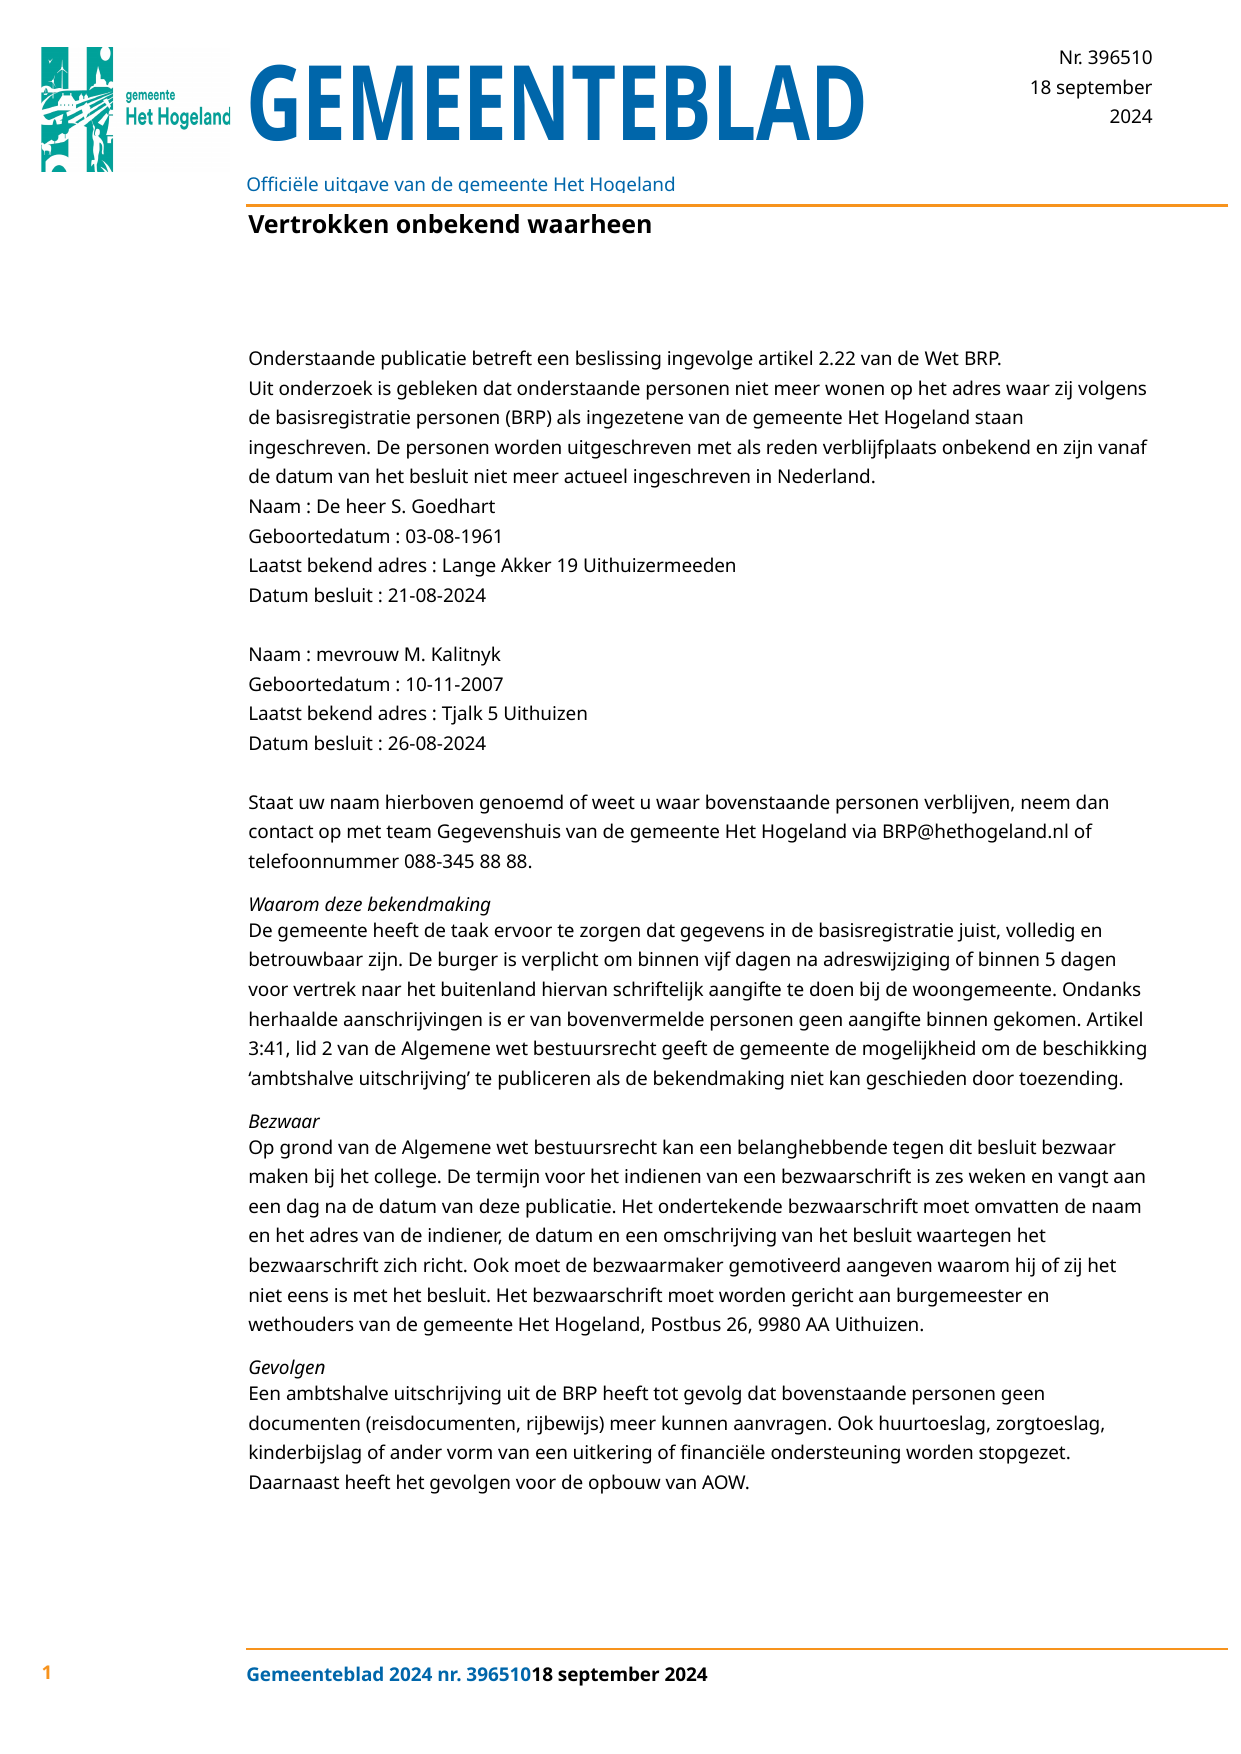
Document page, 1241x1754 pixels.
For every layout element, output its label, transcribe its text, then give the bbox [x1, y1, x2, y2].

text Een ambtshalve uitschrijving uit de BRP heeft tot gevolg dat bovenstaande personen geen documenten (reisdocumenten, rijbewijs) meer kunnen aanvragen. Ook huurtoeslag, zorgtoeslag, kinderbijslag of ander vorm van een uitkering of financiële ondersteuning worden stopgezet. Daarnaast heeft het gevolgen voor de opbouw van AOW. [248, 1380, 1152, 1495]
text Gevolgen [248, 1354, 1152, 1380]
text Staat uw naam hierboven genoemd of weet u waar bovenstaande personen verblijven, neem dan contact op met team Gegevenshuis van de gemeente Het Hogeland via BRP@hethogeland.nl of telefoonnummer 088-345 88 88. [248, 789, 1152, 874]
text Datum besluit : 21-08-2024 [248, 582, 1152, 608]
text Op grond van de Algemene wet bestuursrecht kan een belanghebbende tegen dit besluit bezwaar maken bij het college. De termijn voor het indienen van een bezwaarschrift is zes weken en vangt aan een dag na de datum van deze publicatie. Het ondertekende bezwaarschrift moet omvatten de naam en het adres van de indiener, de datum en een omschrijving van het besluit waartegen het bezwaarschrift zich richt. Ook moet de bezwaarmaker gemotiveerd aangeven waarom hij of zij het niet eens is met het besluit. Het bezwaarschrift moet worden gericht aan burgemeester en wethouders van de gemeente Het Hogeland, Postbus 26, 9980 AA Uithuizen. [248, 1134, 1152, 1337]
text Laatst bekend adres : Tjalk 5 Uithuizen [248, 700, 1152, 726]
picture [41, 47, 231, 172]
text Uit onderzoek is gebleken dat onderstaande personen niet meer wonen op het adres waar zij volgens de basisregistratie personen (BRP) als ingezetene van de gemeente Het Hogeland staan ingeschreven. De personen worden uitgeschreven met als reden verblijfplaats onbekend en zijn vanaf de datum van het besluit niet meer actueel ingeschreven in Nederland. [248, 375, 1152, 489]
text Datum besluit : 26-08-2024 [248, 730, 1152, 756]
text Bezwaar [248, 1108, 1152, 1134]
text Geboortedatum : 03-08-1961 [248, 523, 1152, 548]
text Onderstaande publicatie betreft een beslissing ingevolge artikel 2.22 van de Wet BRP. [248, 345, 1152, 371]
text Waarom deze bekendmaking [248, 891, 1152, 917]
text Vertrokken onbekend waarheen [248, 207, 1152, 241]
text Geboortedatum : 10-11-2007 [248, 671, 1152, 696]
text Naam : mevrouw M. Kalitnyk [248, 641, 1152, 667]
text De gemeente heeft de taak ervoor te zorgen dat gegevens in de basisregistratie juist, volledig en betrouwbaar zijn. De burger is verplicht om binnen vijf dagen na adreswijziging of binnen 5 dagen voor vertrek naar het buitenland hiervan schriftelijk aangifte te doen bij de woongemeente. Ondanks herhaalde aanschrijvingen is er van bovenvermelde personen geen aangifte binnen gekomen. Artikel 3:41, lid 2 van de Algemene wet bestuursrecht geeft de gemeente de mogelijkheid om de beschikking ‘ambtshalve uitschrijving’ te publiceren als de bekendmaking niet kan geschieden door toezending. [248, 917, 1152, 1091]
text Naam : De heer S. Goedhart [248, 493, 1152, 519]
text Laatst bekend adres : Lange Akker 19 Uithuizermeeden [248, 552, 1152, 578]
